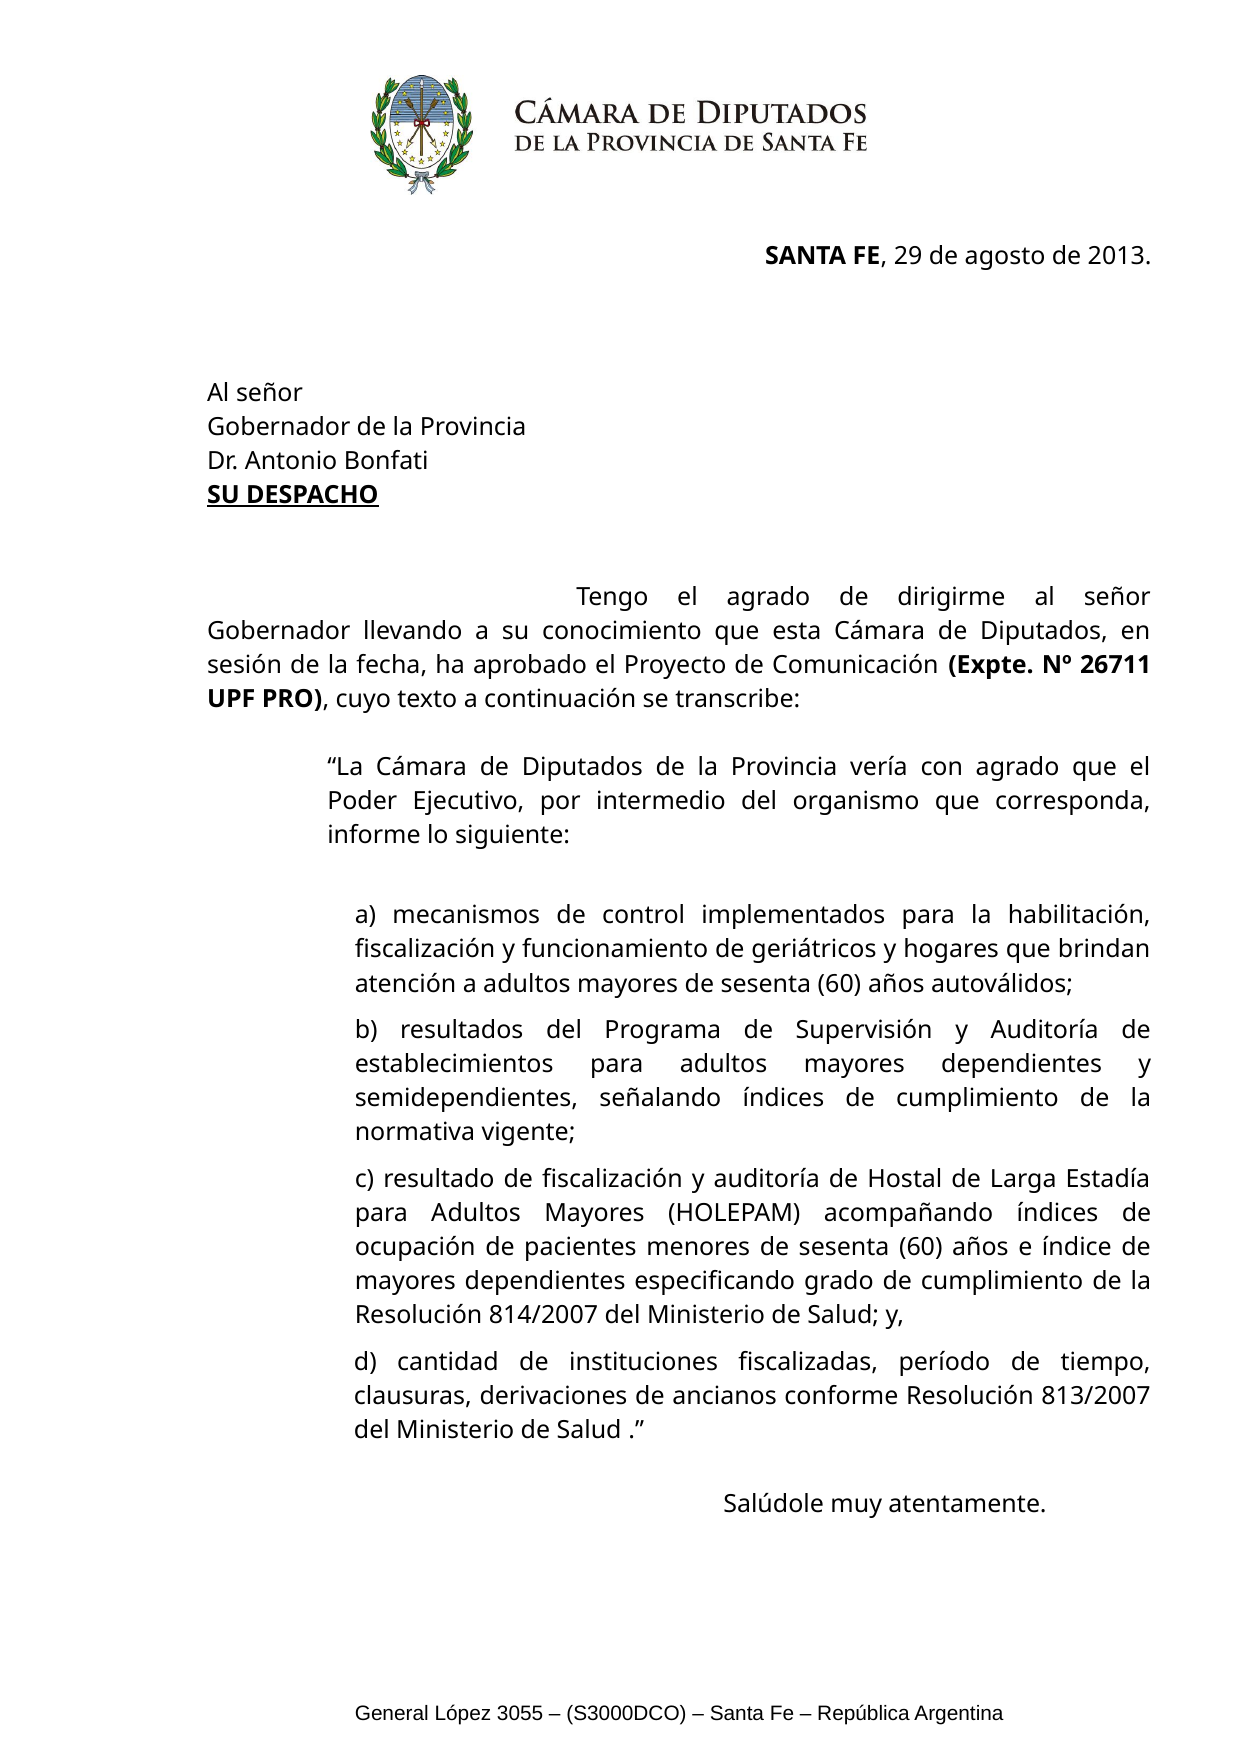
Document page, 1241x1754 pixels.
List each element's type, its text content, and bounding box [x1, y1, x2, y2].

text Tengo el agrado de dirigirme al señor Gobernador llevando a su conocimiento que esta Cámara de Diputados, en sesión de la fecha, ha aprobado el Proyecto de Comunicación (Expte. Nº 26711 UPF PRO), cuyo texto a continuación se transcribe: [207, 579, 1152, 715]
text SU DESPACHO [207, 476, 1152, 511]
text “La Cámara de Diputados de la Provincia vería con agrado que el Poder Ejecutivo, por intermedio del organismo que corresponda, informe lo siguiente: [327, 749, 1152, 851]
text b) resultados del Programa de Supervisión y Auditoría de establecimientos para adultos mayores dependientes y semidependientes, señalando índices de cumplimiento de la normativa vigente; [354, 1012, 1152, 1148]
picture [370, 75, 867, 199]
text SANTA FE, 29 de agosto de 2013. [207, 238, 1152, 272]
text Salúdole muy atentamente. [649, 1486, 1152, 1519]
text Dr. Antonio Bonfati [207, 442, 1152, 476]
text a) mecanismos de control implementados para la habilitación, fiscalización y funcionamiento de geriátricos y hogares que brindan atención a adultos mayores de sesenta (60) años autoválidos; [354, 897, 1152, 999]
text d) cantidad de instituciones fiscalizadas, período de tiempo, clausuras, derivaciones de ancianos conforme Resolución 813/2007 del Ministerio de Salud .” [354, 1343, 1152, 1446]
text c) resultado de fiscalización y auditoría de Hostal de Larga Estadía para Adultos Mayores (HOLEPAM) acompañando índices de ocupación de pacientes menores de sesenta (60) años e índice de mayores dependientes especificando grado de cumplimiento de la Resolución 814/2007 del Ministerio de Salud; y, [354, 1161, 1152, 1331]
text Al señor [207, 374, 1152, 408]
text Gobernador de la Provincia [207, 408, 1152, 442]
